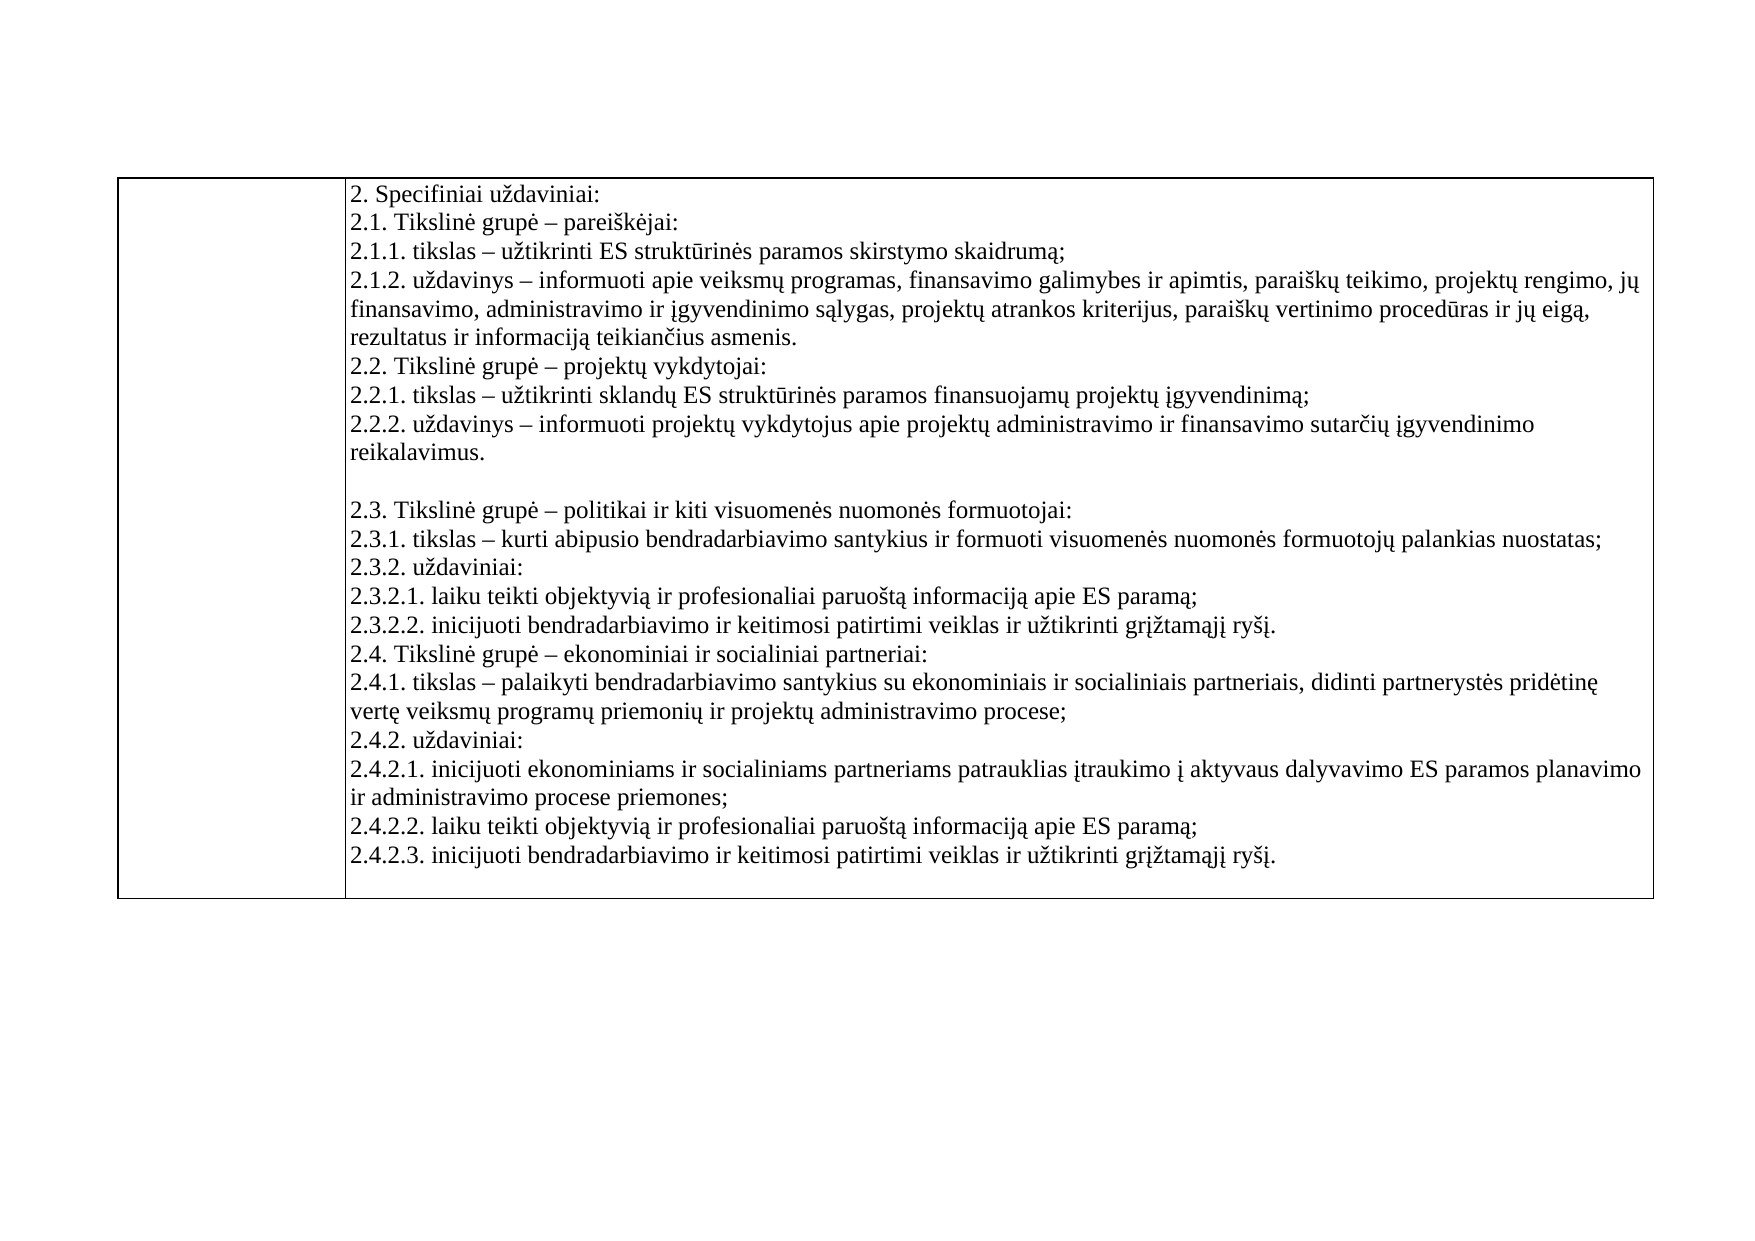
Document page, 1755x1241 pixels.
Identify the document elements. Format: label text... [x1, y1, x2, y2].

table_cell 2. Specifiniai uždaviniai: 2.1. Tikslinė grupė – pareiškėjai: 2.1.1. tikslas – užtikrinti ES struktūrinės paramos skirstymo skaidrumą; 2.1.2. uždavinys – informuoti apie veiksmų programas, finansavimo galimybes ir apimtis, paraiškų teikimo, projektų rengimo, jų finansavimo, administravimo ir įgyvendinimo sąlygas, projektų atrankos kriterijus, paraiškų vertinimo procedūras ir jų eigą, rezultatus ir informaciją teikiančius asmenis. 2.2. Tikslinė grupė – projektų vykdytojai: 2.2.1. tikslas – užtikrinti sklandų ES struktūrinės paramos finansuojamų projektų įgyvendinimą; 2.2.2. uždavinys – informuoti projektų vykdytojus apie projektų administravimo ir finansavimo sutarčių įgyvendinimo reikalavimus. 2.3. Tikslinė grupė – politikai ir kiti visuomenės nuomonės formuotojai: 2.3.1. tikslas – kurti abipusio bendradarbiavimo santykius ir formuoti visuomenės nuomonės formuotojų palankias nuostatas; 2.3.2. uždaviniai: 2.3.2.1. laiku teikti objektyvią ir profesionaliai paruoštą informaciją apie ES paramą; 2.3.2.2. inicijuoti bendradarbiavimo ir keitimosi patirtimi veiklas ir užtikrinti grįžtamąjį ryšį. 2.4. Tikslinė grupė – ekonominiai ir socialiniai partneriai: 2.4.1. tikslas – palaikyti bendradarbiavimo santykius su ekonominiais ir socialiniais partneriais, didinti partnerystės pridėtinę vertę veiksmų programų priemonių ir projektų administravimo procese; 2.4.2. uždaviniai: 2.4.2.1. inicijuoti ekonominiams ir socialiniams partneriams patrauklias įtraukimo į aktyvaus dalyvavimo ES paramos planavimo ir administravimo procese priemones; 2.4.2.2. laiku teikti objektyvią ir profesionaliai paruoštą informaciją apie ES paramą; 2.4.2.3. inicijuoti bendradarbiavimo ir keitimosi patirtimi veiklas ir užtikrinti grįžtamąjį ryšį. [346, 179, 1653, 897]
table_cell [119, 179, 345, 897]
